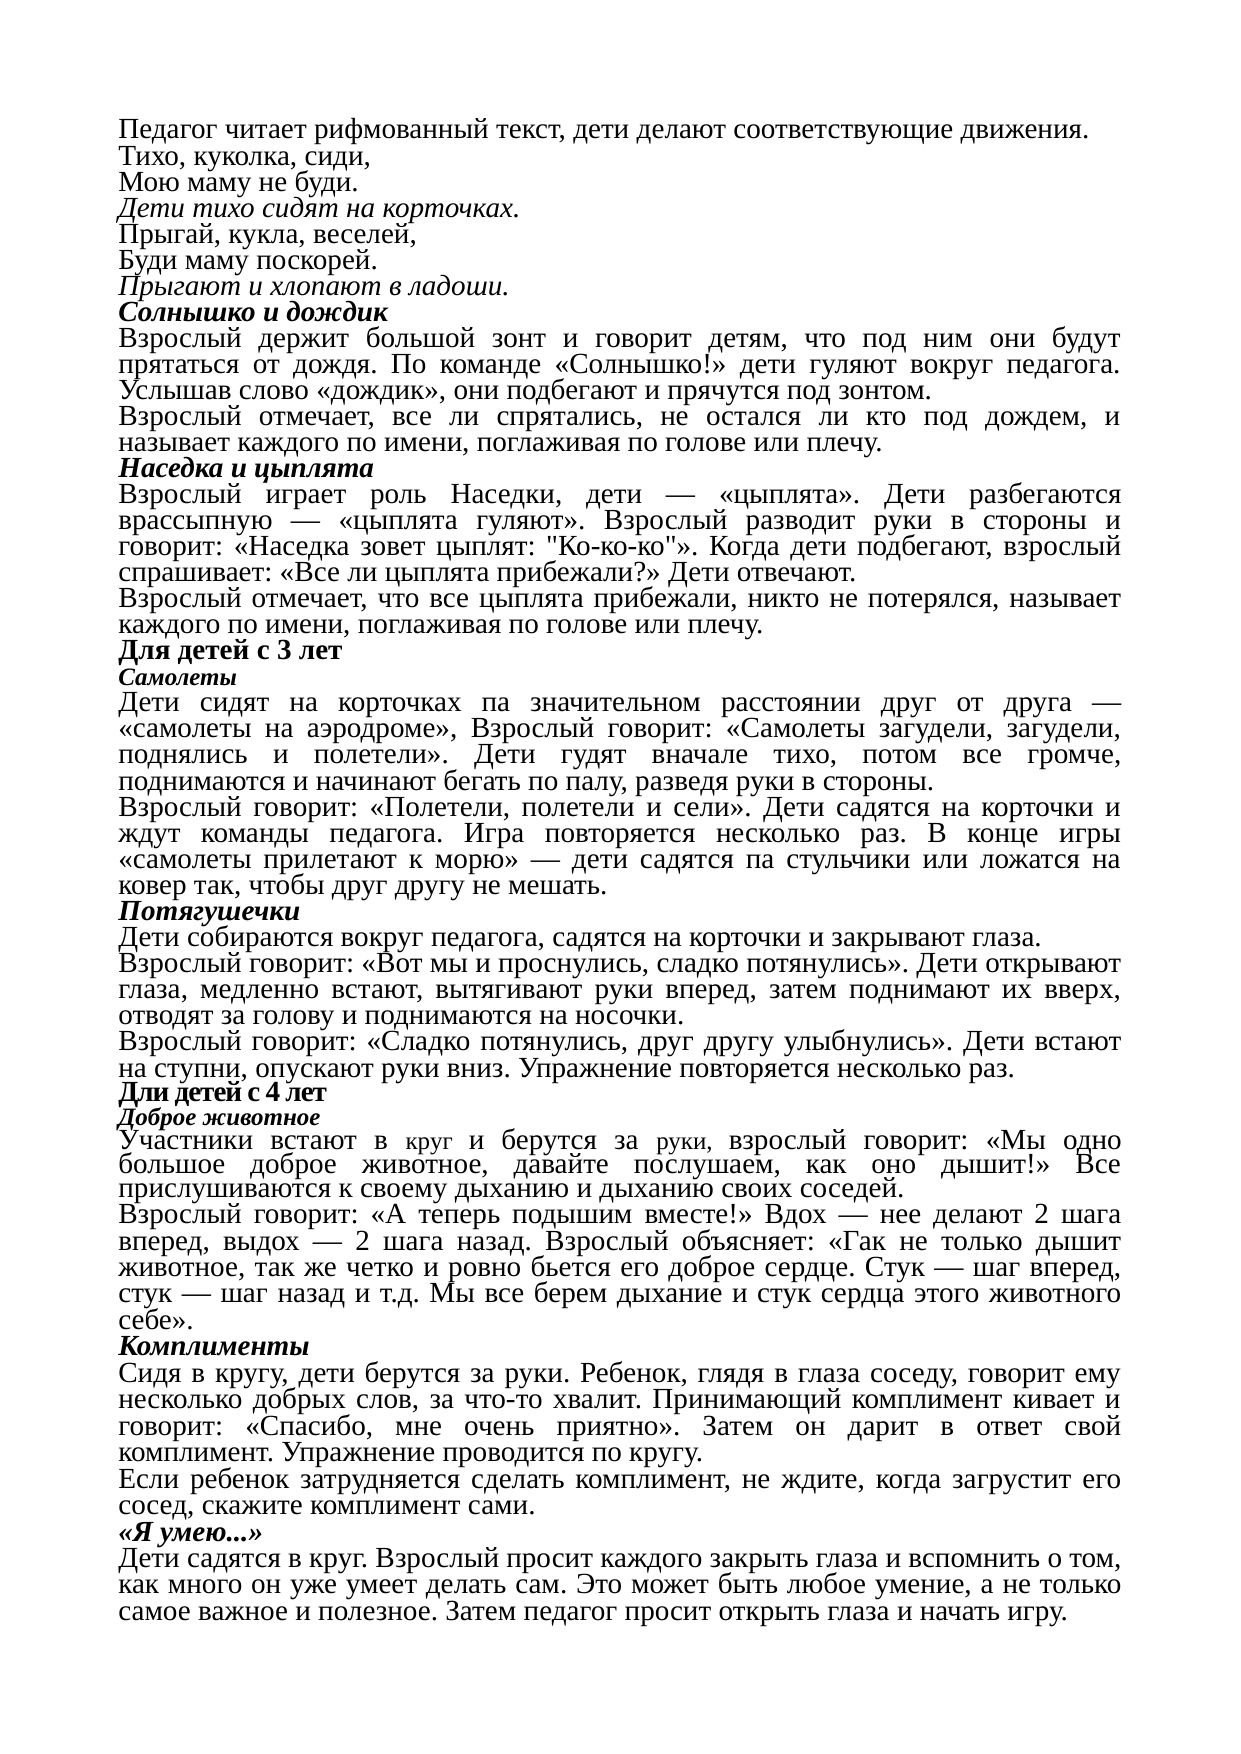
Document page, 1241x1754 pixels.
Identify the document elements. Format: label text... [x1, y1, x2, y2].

text Прыгают и хлопают в ладоши. [118, 274, 1122, 300]
text Взрослый играет роль Наседки, дети — «цыплята». Дети разбегаются врассыпную — «цыплята гуляют». Взрослый разводит руки в стороны и говорит: «Наседка зовет цыплят: "Ко-ко-ко"». Когда дети подбегают, взрослый спрашивает: «Все ли цыплята прибежали?» Дети отвечают. [118, 483, 1122, 587]
text Дети сидят на корточках па значительном расстоянии друг от друга — «самолеты на аэродроме», Взрослый говорит: «Самолеты загудели, загудели, поднялись и полетели». Дети гудят вначале тихо, потом все громче, поднимаются и начинают бегать по палу, разведя руки в стороны. [118, 691, 1122, 795]
text Самолеты [118, 665, 1122, 691]
text Сидя в кругу, дети берутся за руки. Ребенок, глядя в глаза соседу, говорит ему несколько добрых слов, за что-то хвалит. Принимающий комплимент кивает и говорит: «Спасибо, мне очень приятно». Затем он дарит в ответ свой комплимент. Упражнение проводится по кругу. [118, 1361, 1122, 1467]
text Дети тихо сидят на корточках. [118, 196, 1122, 222]
text Буди маму поскорей. [118, 248, 1122, 274]
text Дети собираются вокруг педагога, садятся на корточки и закрывают глаза. [118, 925, 1122, 951]
text Взрослый говорит: «Сладко потянулись, друг другу улыбнулись». Дети встают на ступни, опускают руки вниз. Упражнение повторяется несколько раз. [118, 1029, 1122, 1082]
text Для детей с 3 лет [118, 639, 1122, 665]
text Дети садятся в круг. Взрослый просит каждого закрыть глаза и вспомнить о том, как много он уже умеет делать сам. Это может быть любое умение, а не только самое важное и полезное. Затем педагог просит открыть глаза и начать игру. [118, 1546, 1122, 1626]
text Участники встают в круг и берутся за руки, взрослый говорит: «Мы одно большое доброе животное, давайте послушаем, как оно дышит!» Все прислушиваются к своему дыханию и дыханию своих соседей. [118, 1130, 1122, 1202]
text Взрослый отмечает, все ли спрятались, не остался ли кто под дождем, и называет каждого по имени, поглаживая по голове или плечу. [118, 404, 1122, 457]
text Мою маму не буди. [118, 170, 1122, 196]
text Тихо, куколка, сиди, [118, 144, 1122, 170]
text Взрослый говорит: «Вот мы и проснулись, сладко потянулись». Дети открывают глаза, медленно встают, вытягивают руки вперед, затем поднимают их вверх, отводят за голову и поднимаются на носочки. [118, 951, 1122, 1029]
text Взрослый отмечает, что все цыплята прибежали, никто не потерялся, называет каждого по имени, поглаживая по голове или плечу. [118, 587, 1122, 639]
text Взрослый держит большой зонт и говорит детям, что под ним они будут прятаться от дождя. По команде «Солнышко!» дети гуляют вокруг педагога. Услышав слово «дождик», они подбегают и прячутся под зонтом. [118, 326, 1122, 404]
text Педагог читает рифмованный текст, дети делают соответствующие движения. [355, 118, 1122, 144]
text Взрослый говорит: «Полетели, полетели и сели». Дети садятся на корточки и ждут команды педагога. Игра повторяется несколько раз. В конце игры «самолеты прилетают к морю» — дети садятся па стульчики или ложатся на ковер так, чтобы друг другу не мешать. [118, 795, 1122, 899]
text Доброе животное [118, 1106, 1122, 1130]
text Взрослый говорит: «А теперь подышим вместе!» Вдох — нее делают 2 шага вперед, выдох — 2 шага назад. Взрослый объясняет: «Гак не только дышит животное, так же четко и ровно бьется его доброе сердце. Стук — шаг вперед, стук — шаг назад и т.д. Мы все берем дыхание и стук сердца этого животного себе». [118, 1202, 1122, 1334]
text Педагог читает рифмованный текст, дети делают соответствующие движения. [118, 118, 352, 144]
text «Я умею...» [118, 1520, 1122, 1546]
text Если ребенок затрудняется сделать комплимент, не ждите, когда загрустит его сосед, скажите комплимент сами. [118, 1467, 1122, 1520]
text Прыгай, кукла, веселей, [118, 222, 1122, 248]
text Наседка и цыплята [118, 457, 1122, 483]
text Потягушечки [118, 899, 1122, 925]
text Дли детей с 4 лет [135, 1082, 1122, 1106]
text Солнышко и дождик [118, 300, 1122, 326]
text Комплименты [118, 1334, 1122, 1361]
